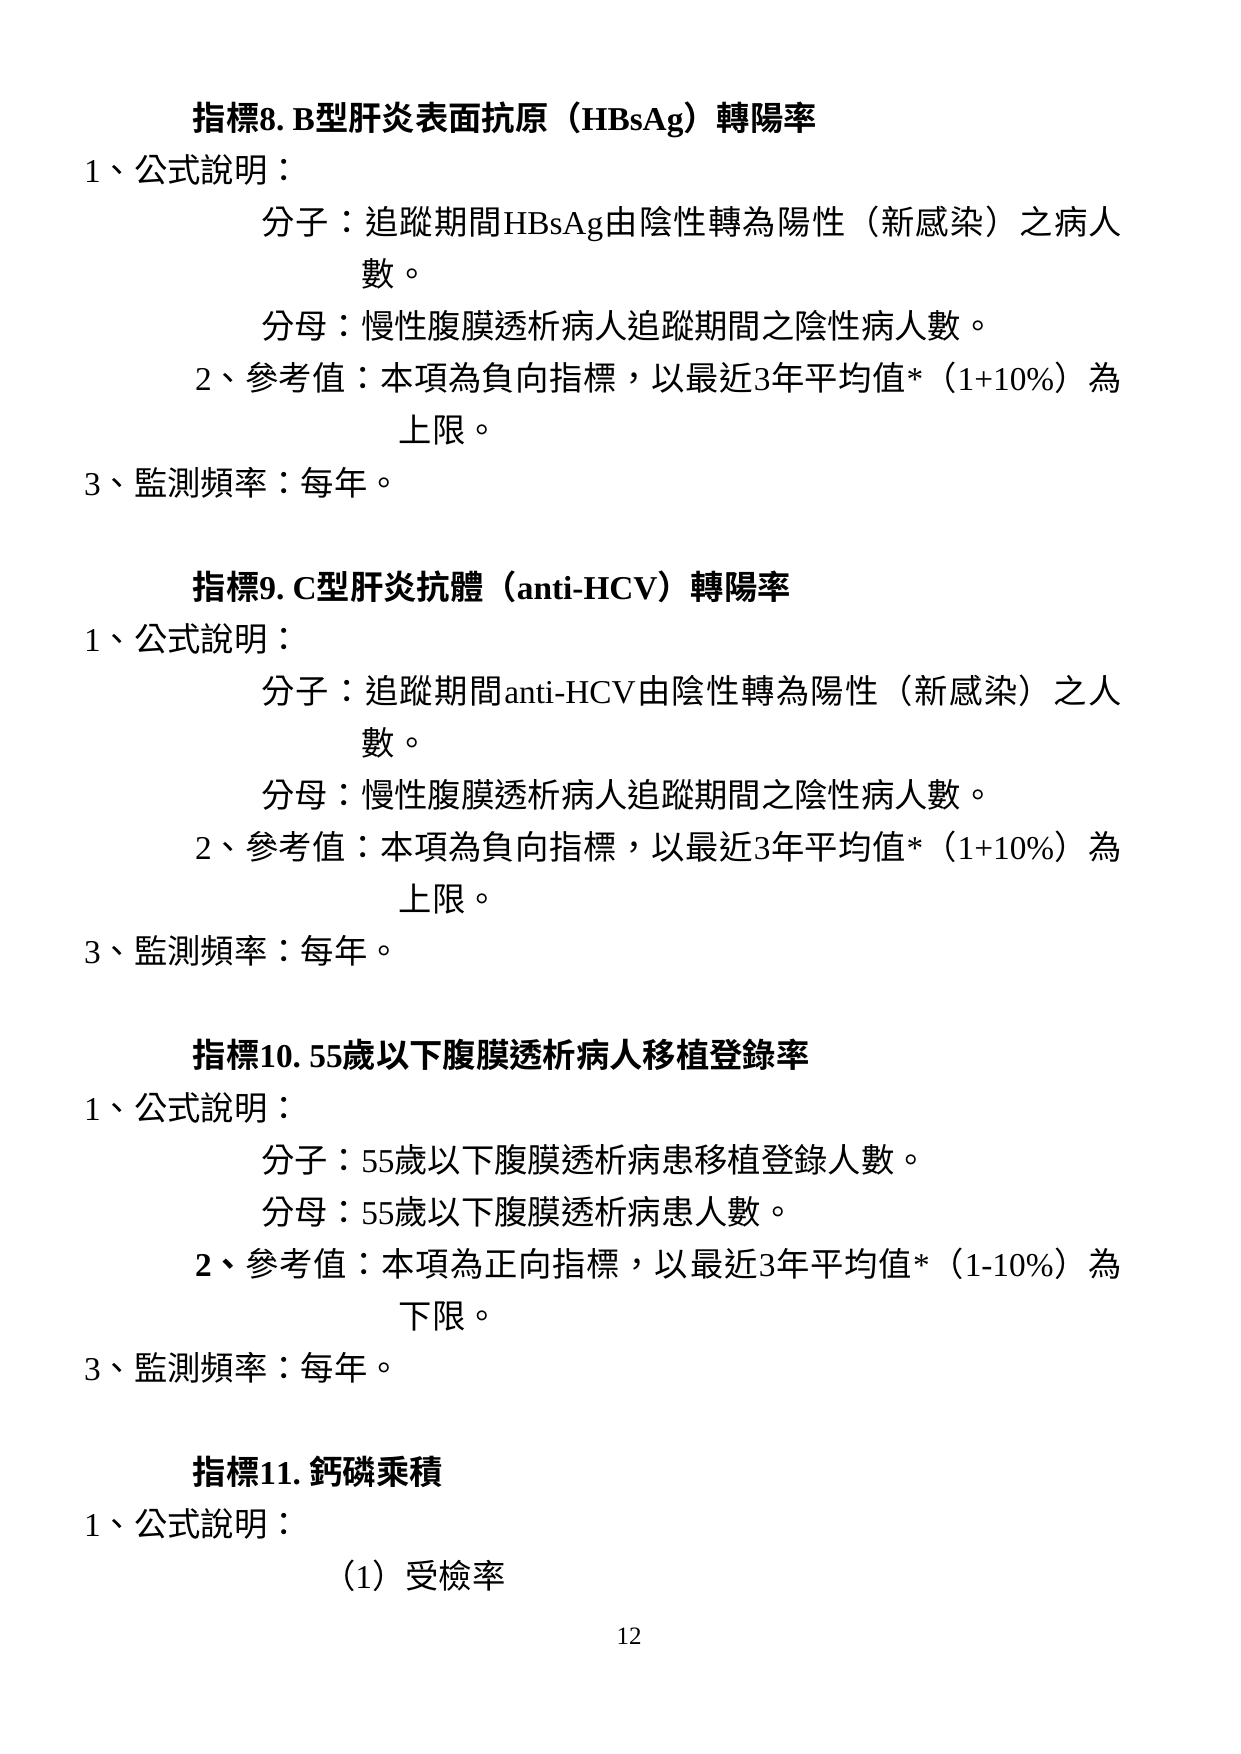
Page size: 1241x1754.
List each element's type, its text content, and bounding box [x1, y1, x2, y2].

text 分母：慢性腹膜透析病人追蹤期間之陰性病人數。 [261, 297, 1122, 349]
text 指標8. B型肝炎表面抗原（HBsAg）轉陽率 [153, 89, 1122, 141]
text 指標10. 55歲以下腹膜透析病人移植登錄率 [153, 1026, 1122, 1078]
list 參考值：本項為負向指標，以最近3年平均值*（1+10%）為上限。 [195, 349, 1122, 453]
text 分子：追蹤期間HBsAg由陰性轉為陽性（新感染）之病人數。 [261, 193, 1122, 297]
list 受檢率 [322, 1547, 1122, 1599]
text 分母：55歲以下腹膜透析病患人數。 [261, 1182, 1122, 1234]
text 指標11. 鈣磷乘積 [153, 1443, 1122, 1495]
list 參考值：本項為正向指標，以最近3年平均值*（1-10%）為下限。 [195, 1234, 1122, 1339]
text 分母：慢性腹膜透析病人追蹤期間之陰性病人數。 [261, 766, 1122, 818]
text 分子：追蹤期間anti-HCV由陰性轉為陽性（新感染）之人數。 [261, 662, 1122, 766]
list 監測頻率：每年。 [84, 453, 1122, 505]
list 公式說明： [84, 1495, 1122, 1547]
list 監測頻率：每年。 [84, 1339, 1122, 1391]
list 參考值：本項為負向指標，以最近3年平均值*（1+10%）為上限。 [195, 818, 1122, 922]
text 指標9. C型肝炎抗體（anti-HCV）轉陽率 [153, 557, 1122, 609]
list 公式說明： [84, 141, 1122, 193]
text 分子：55歲以下腹膜透析病患移植登錄人數。 [261, 1130, 1122, 1182]
list 公式說明： [84, 609, 1122, 662]
list 監測頻率：每年。 [84, 922, 1122, 974]
list 公式說明： [84, 1078, 1122, 1130]
